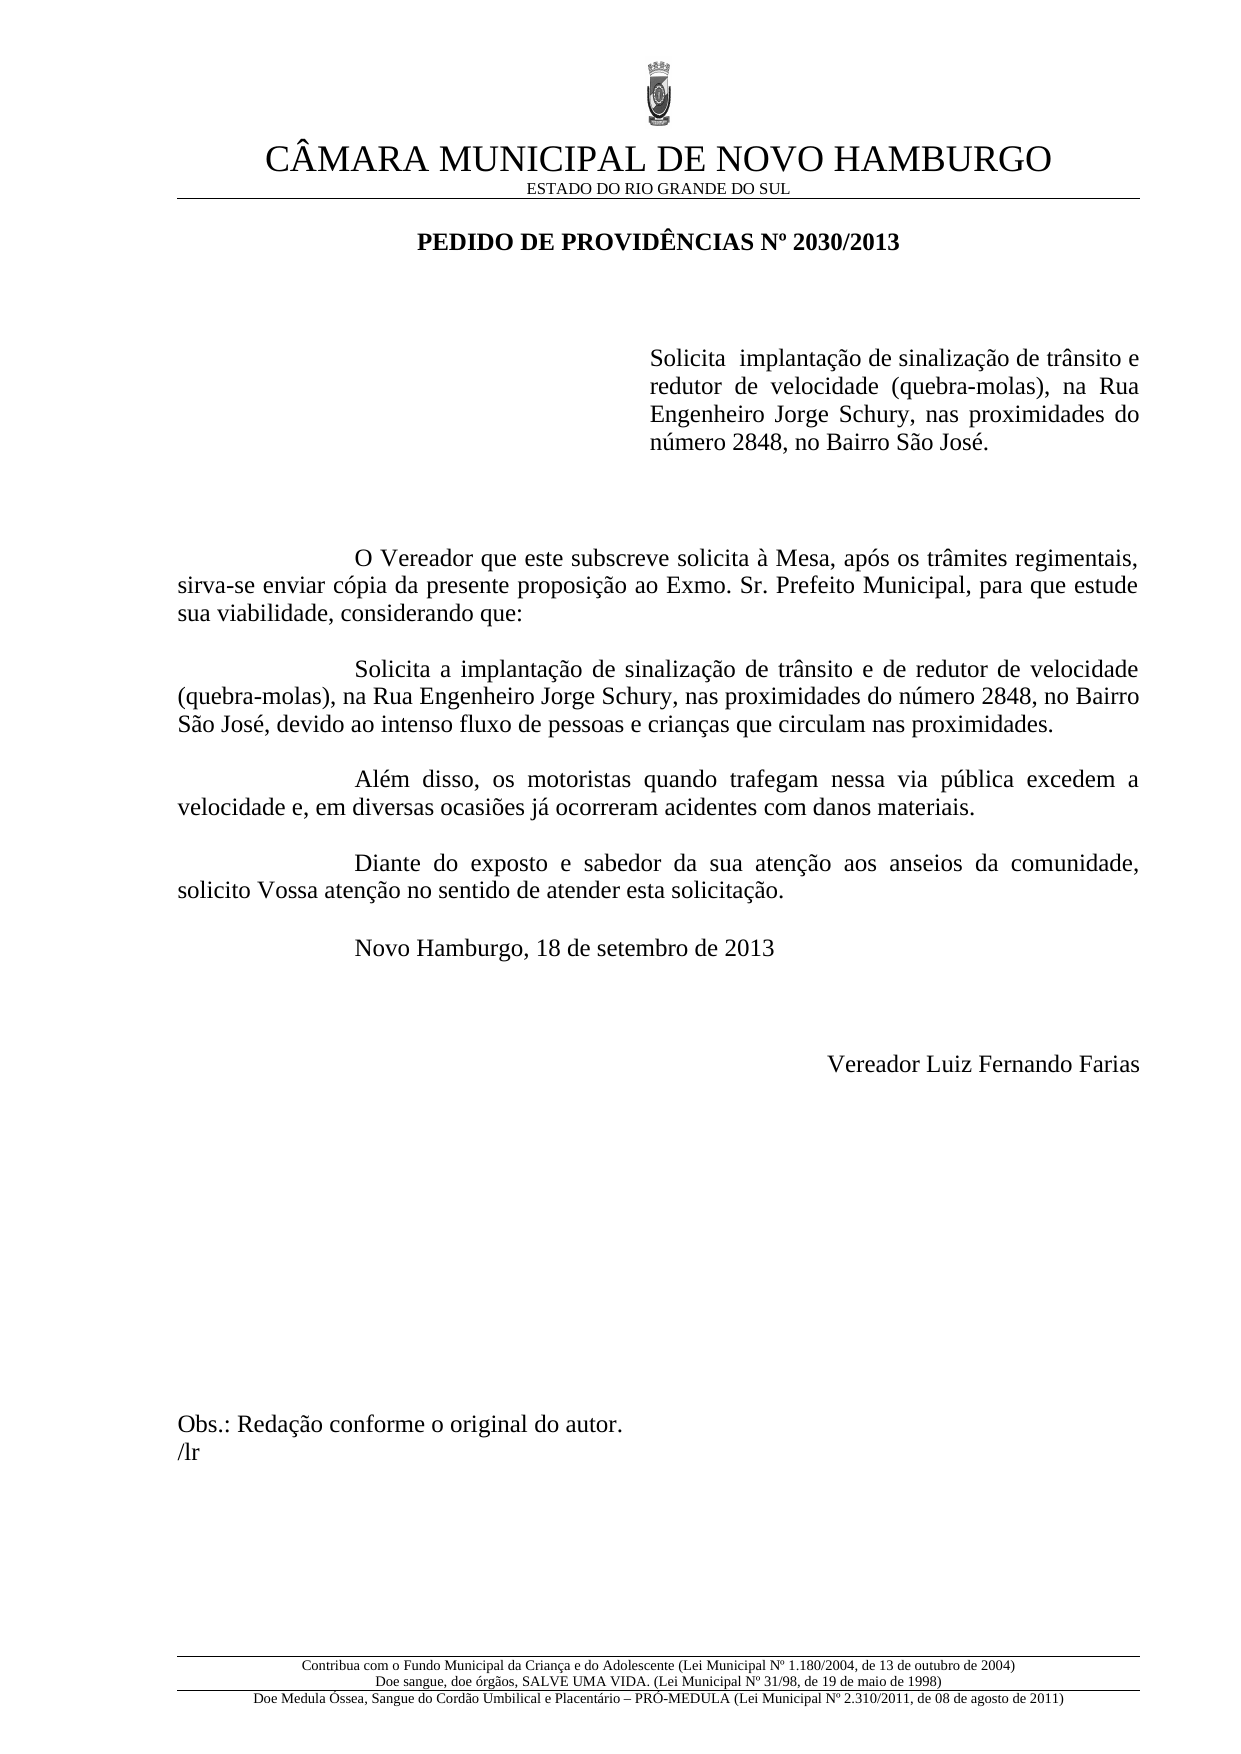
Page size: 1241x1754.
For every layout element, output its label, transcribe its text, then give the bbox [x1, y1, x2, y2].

text Obs.: Redação conforme o original do autor. [177, 1410, 1140, 1438]
text Vereador Luiz Fernando Farias [177, 1050, 1140, 1078]
text Novo Hamburgo, 18 de setembro de 2013 [177, 934, 1140, 961]
text Solicita implantação de sinalização de trânsito e redutor de velocidade (quebra-molas), na Rua Engenheiro Jorge Schury, nas proximidades do número 2848, no Bairro São José. [649, 344, 1140, 455]
text PEDIDO DE PROVIDÊNCIAS Nº 2030/2013 [177, 228, 1140, 256]
text O Vereador que este subscreve solicita à Mesa, após os trâmites regimentais, sirva-se enviar cópia da presente proposição ao Exmo. Sr. Prefeito Municipal, para que estude sua viabilidade, considerando que: [177, 544, 1140, 627]
text Solicita a implantação de sinalização de trânsito e de redutor de velocidade (quebra-molas), na Rua Engenheiro Jorge Schury, nas proximidades do número 2848, no Bairro São José, devido ao intenso fluxo de pessoas e crianças que circulam nas proximidades. [177, 655, 1140, 738]
text Diante do exposto e sabedor da sua atenção aos anseios da comunidade, solicito Vossa atenção no sentido de atender esta solicitação. [177, 849, 1140, 904]
text Além disso, os motoristas quando trafegam nessa via pública excedem a velocidade e, em diversas ocasiões já ocorreram acidentes com danos materiais. [177, 766, 1140, 821]
text /lr [177, 1438, 1140, 1466]
